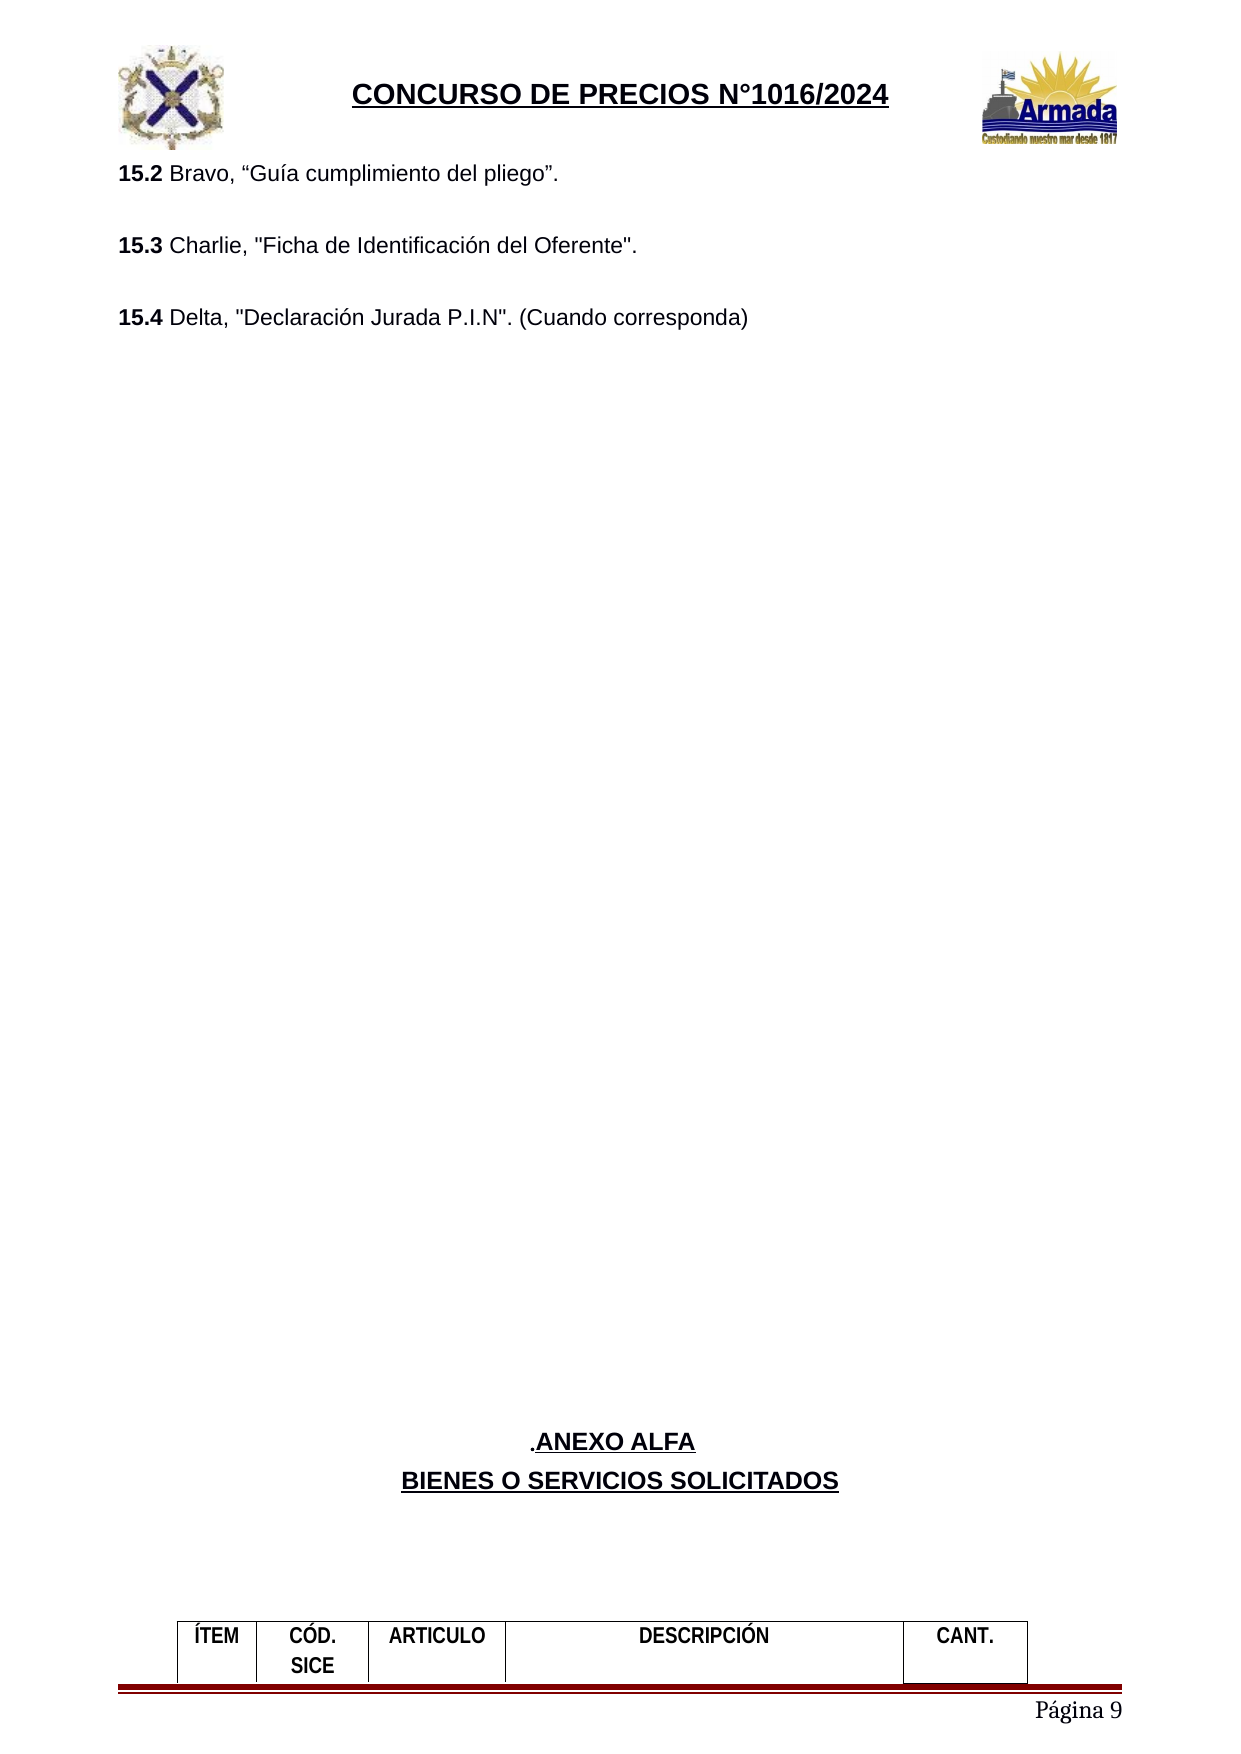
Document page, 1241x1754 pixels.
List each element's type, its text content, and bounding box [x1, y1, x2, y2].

picture [118, 45, 224, 150]
text BIENES O SERVICIOS SOLICITADOS [118, 1466, 1122, 1495]
table_header ÍTEM [178, 1622, 256, 1683]
text 15.3 Charlie, "Ficha de Identificación del Oferente". [118, 232, 1122, 258]
text 15.4 Delta, "Declaración Jurada P.I.N". (Cuando corresponda) [118, 304, 1122, 330]
text 15.2 Bravo, “Guía cumplimiento del pliego”. [118, 159, 1122, 186]
table_header ARTICULO [369, 1622, 505, 1683]
table_header CANT. [904, 1622, 1027, 1683]
picture [982, 51, 1117, 144]
table_header DESCRIPCIÓN [505, 1622, 903, 1683]
table_header CÓD. SICE [256, 1622, 369, 1683]
subtitle ANEXO ALFA [103, 1427, 1122, 1456]
